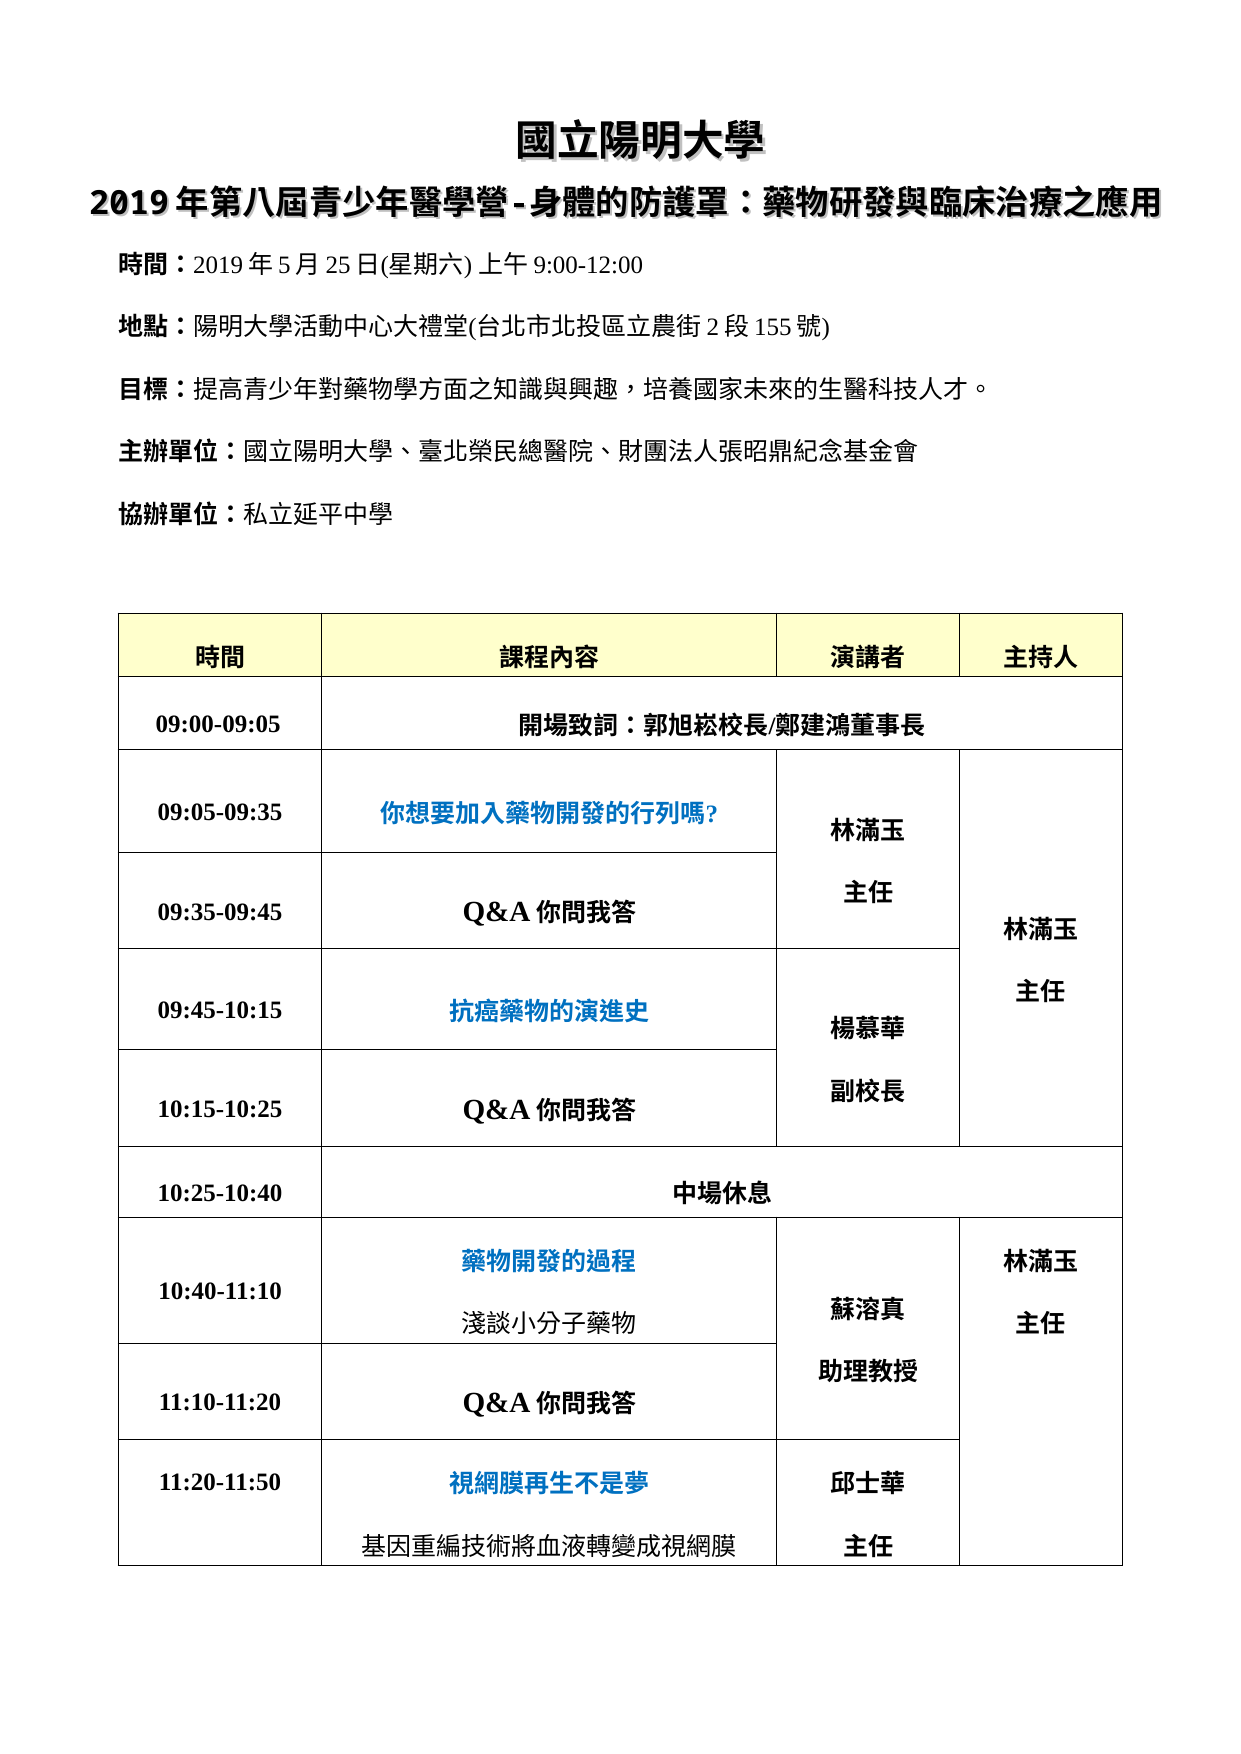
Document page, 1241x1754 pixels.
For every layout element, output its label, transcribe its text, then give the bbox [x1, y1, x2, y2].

table_cell 你想要加入藥物開發的行列嗎? [322, 750, 776, 852]
text 國立陽明大學 [103, 96, 1177, 158]
table_cell Q&A你問我答 [322, 1050, 776, 1146]
table_cell 開場致詞：郭旭崧校長/鄭建鴻董事長 [322, 677, 1122, 749]
table_cell Q&A你問我答 [322, 853, 776, 948]
table_header 課程內容 [322, 614, 776, 676]
table_cell 09:45-10:15 [119, 949, 321, 1049]
table_cell 10:25-10:40 [119, 1147, 321, 1217]
text 主辦單位：國立陽明大學、臺北榮民總醫院、財團法人張昭鼎紀念基金會 [118, 408, 1192, 471]
table_cell 邱士華 主任 [777, 1440, 959, 1565]
text 地點：陽明大學活動中心大禮堂(台北市北投區立農街2段155號) [118, 283, 1122, 346]
table_cell 11:20-11:50 [119, 1440, 321, 1565]
table_cell 09:35-09:45 [119, 853, 321, 948]
table_cell 11:10-11:20 [119, 1344, 321, 1439]
table_cell 林滿玉 主任 [960, 1218, 1122, 1565]
table_header 演講者 [777, 614, 959, 676]
text 時間：2019年5月25日(星期六) 上午9:00-12:00 [118, 221, 1177, 283]
text 2019年第八屆青少年醫學營-身體的防護罩：藥物研發與臨床治療之應用 [74, 158, 1177, 221]
table_cell 楊慕華 副校長 [777, 949, 959, 1146]
table_cell Q&A你問我答 [322, 1344, 776, 1439]
text 目標：提高青少年對藥物學方面之知識與興趣，培養國家未來的生醫科技人才。 [118, 346, 1192, 408]
table_header 主持人 [960, 614, 1122, 676]
table_cell 09:00-09:05 [119, 677, 321, 749]
table_cell 視網膜再生不是夢 基因重編技術將血液轉變成視網膜 [322, 1440, 776, 1565]
text 協辦單位：私立延平中學 [118, 471, 1122, 533]
table_cell 抗癌藥物的演進史 [322, 949, 776, 1049]
table_cell 09:05-09:35 [119, 750, 321, 852]
table_cell 藥物開發的過程 淺談小分子藥物 [322, 1218, 776, 1343]
table_cell 蘇溶真 助理教授 [777, 1218, 959, 1439]
table_cell 林滿玉 主任 [777, 750, 959, 948]
table_cell 林滿玉 主任 [960, 750, 1122, 1146]
table_cell 10:15-10:25 [119, 1050, 321, 1146]
table_header 時間 [119, 614, 321, 676]
table_cell 10:40-11:10 [119, 1218, 321, 1343]
table_cell 中場休息 [322, 1147, 1122, 1217]
